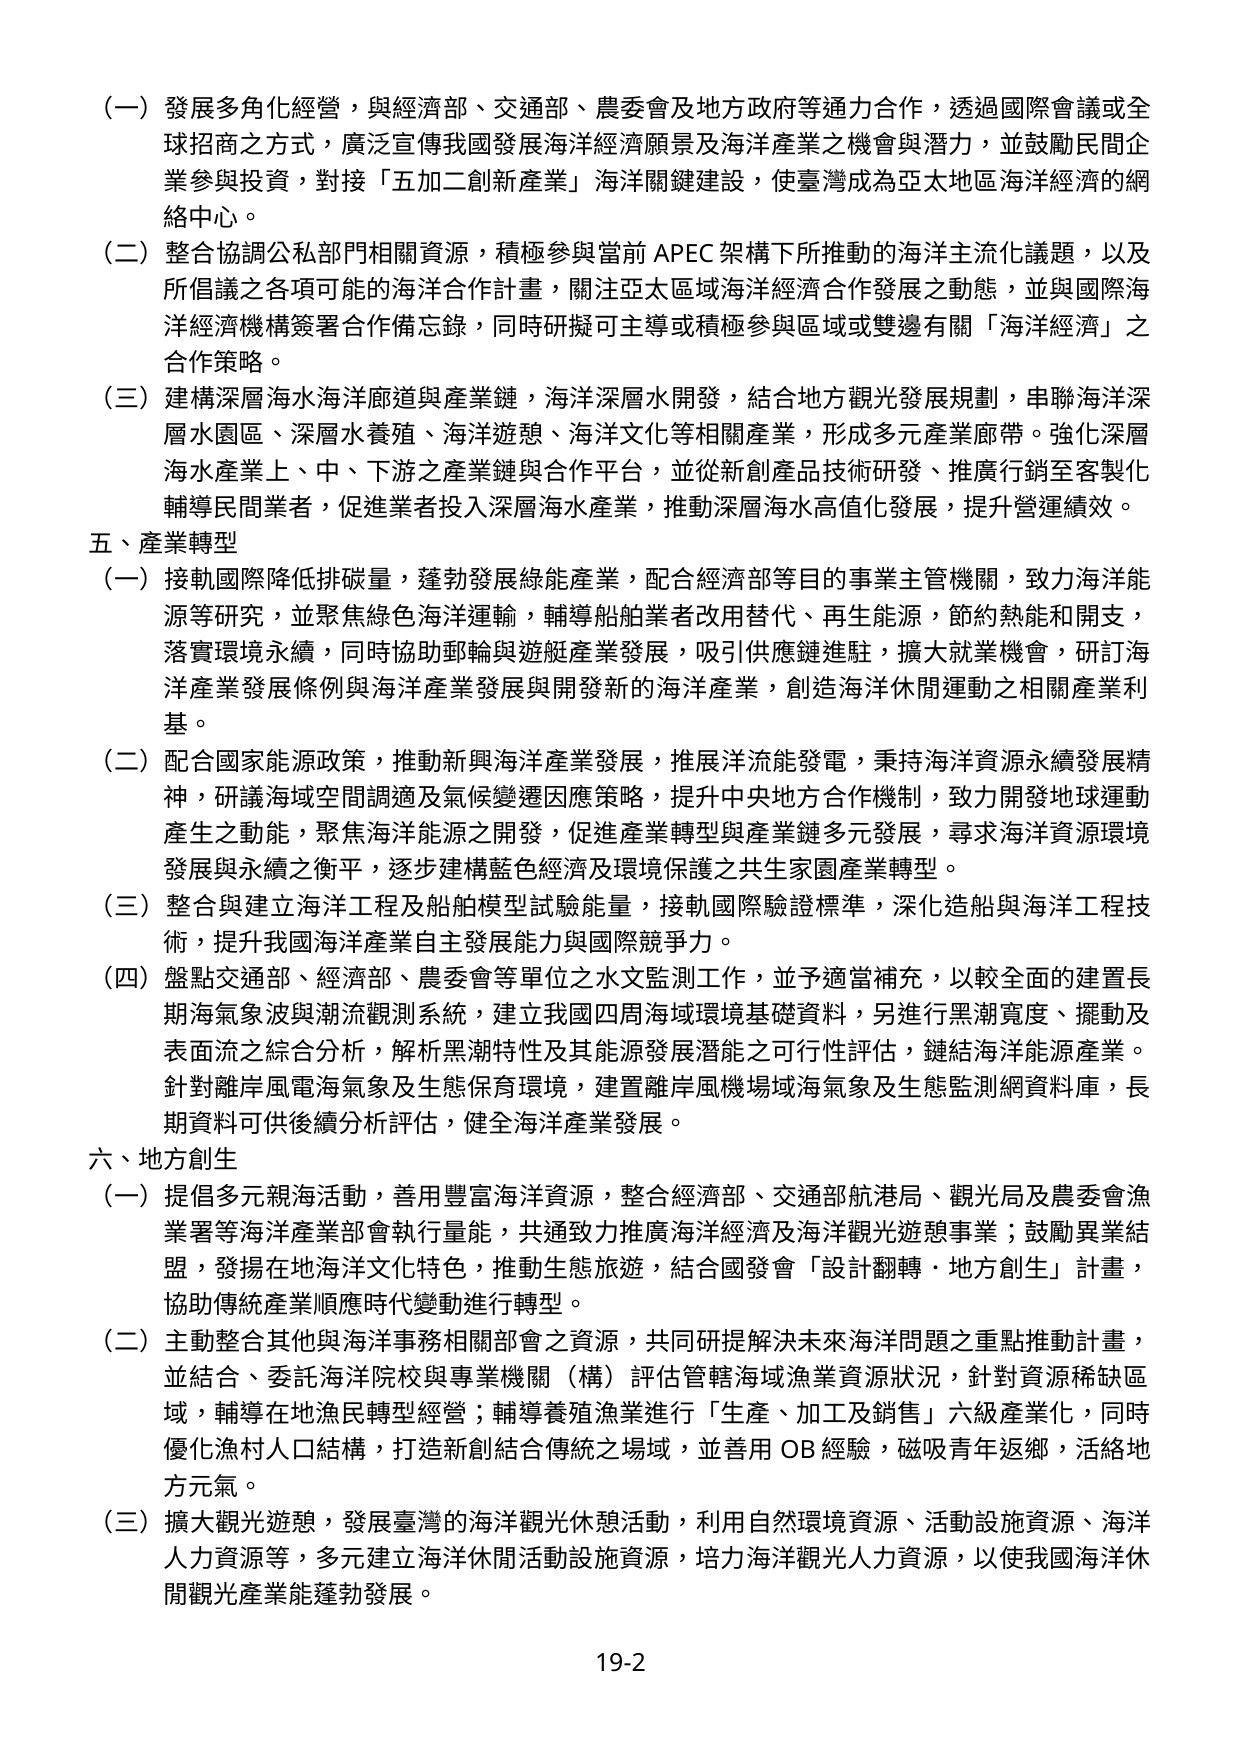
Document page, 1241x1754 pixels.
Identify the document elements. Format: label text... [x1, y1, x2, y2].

text （三）整合與建立海洋工程及船舶模型試驗能量，接軌國際驗證標準，深化造船與海洋工程技術，提升我國海洋產業自主發展能力與國際競爭力。 [89, 886, 1152, 959]
text （三）建構深層海水海洋廊道與產業鏈，海洋深層水開發，結合地方觀光發展規劃，串聯海洋深層水園區、深層水養殖、海洋遊憩、海洋文化等相關產業，形成多元產業廊帶。強化深層海水產業上、中、下游之產業鏈與合作平台，並從新創產品技術研發、推廣行銷至客製化輔導民間業者，促進業者投入深層海水產業，推動深層海水高值化發展，提升營運績效。 [89, 379, 1152, 524]
text 五、產業轉型 [89, 524, 1152, 560]
text （一）接軌國際降低排碳量，蓬勃發展綠能產業，配合經濟部等目的事業主管機關，致力海洋能源等研究，並聚焦綠色海洋運輸，輔導船舶業者改用替代、再生能源，節約熱能和開支，落實環境永續，同時協助郵輪與遊艇產業發展，吸引供應鏈進駐，擴大就業機會，研訂海洋產業發展條例與海洋產業發展與開發新的海洋產業，創造海洋休閒運動之相關產業利基。 [89, 560, 1152, 741]
text （二）主動整合其他與海洋事務相關部會之資源，共同研提解決未來海洋問題之重點推動計畫，並結合、委託海洋院校與專業機關（構）評估管轄海域漁業資源狀況，針對資源稀缺區域，輔導在地漁民轉型經營；輔導養殖漁業進行「生產、加工及銷售」六級產業化，同時優化漁村人口結構，打造新創結合傳統之場域，並善用OB經驗，磁吸青年返鄉，活絡地方元氣。 [89, 1321, 1152, 1502]
text 六、地方創生 [89, 1140, 1152, 1176]
text （三）擴大觀光遊憩，發展臺灣的海洋觀光休憩活動，利用自然環境資源、活動設施資源、海洋人力資源等，多元建立海洋休閒活動設施資源，培力海洋觀光人力資源，以使我國海洋休閒觀光產業能蓬勃發展。 [89, 1502, 1152, 1611]
text （一）發展多角化經營，與經濟部、交通部、農委會及地方政府等通力合作，透過國際會議或全球招商之方式，廣泛宣傳我國發展海洋經濟願景及海洋產業之機會與潛力，並鼓勵民間企業參與投資，對接「五加二創新產業」海洋關鍵建設，使臺灣成為亞太地區海洋經濟的網絡中心。 [89, 89, 1152, 234]
text （一）提倡多元親海活動，善用豐富海洋資源，整合經濟部、交通部航港局、觀光局及農委會漁業署等海洋產業部會執行量能，共通致力推廣海洋經濟及海洋觀光遊憩事業；鼓勵異業結盟，發揚在地海洋文化特色，推動生態旅遊，結合國發會「設計翻轉．地方創生」計畫，協助傳統產業順應時代變動進行轉型。 [89, 1176, 1152, 1321]
text （四）盤點交通部、經濟部、農委會等單位之水文監測工作，並予適當補充，以較全面的建置長期海氣象波與潮流觀測系統，建立我國四周海域環境基礎資料，另進行黑潮寬度、擺動及表面流之綜合分析，解析黑潮特性及其能源發展潛能之可行性評估，鏈結海洋能源產業。針對離岸風電海氣象及生態保育環境，建置離岸風機場域海氣象及生態監測網資料庫，長期資料可供後續分析評估，健全海洋產業發展。 [89, 959, 1152, 1140]
text （二）配合國家能源政策，推動新興海洋產業發展，推展洋流能發電，秉持海洋資源永續發展精神，研議海域空間調適及氣候變遷因應策略，提升中央地方合作機制，致力開發地球運動產生之動能，聚焦海洋能源之開發，促進產業轉型與產業鏈多元發展，尋求海洋資源環境發展與永續之衡平，逐步建構藍色經濟及環境保護之共生家園產業轉型。 [89, 741, 1152, 886]
text （二）整合協調公私部門相關資源，積極參與當前APEC架構下所推動的海洋主流化議題，以及所倡議之各項可能的海洋合作計畫，關注亞太區域海洋經濟合作發展之動態，並與國際海洋經濟機構簽署合作備忘錄，同時研擬可主導或積極參與區域或雙邊有關「海洋經濟」之合作策略。 [89, 234, 1152, 379]
